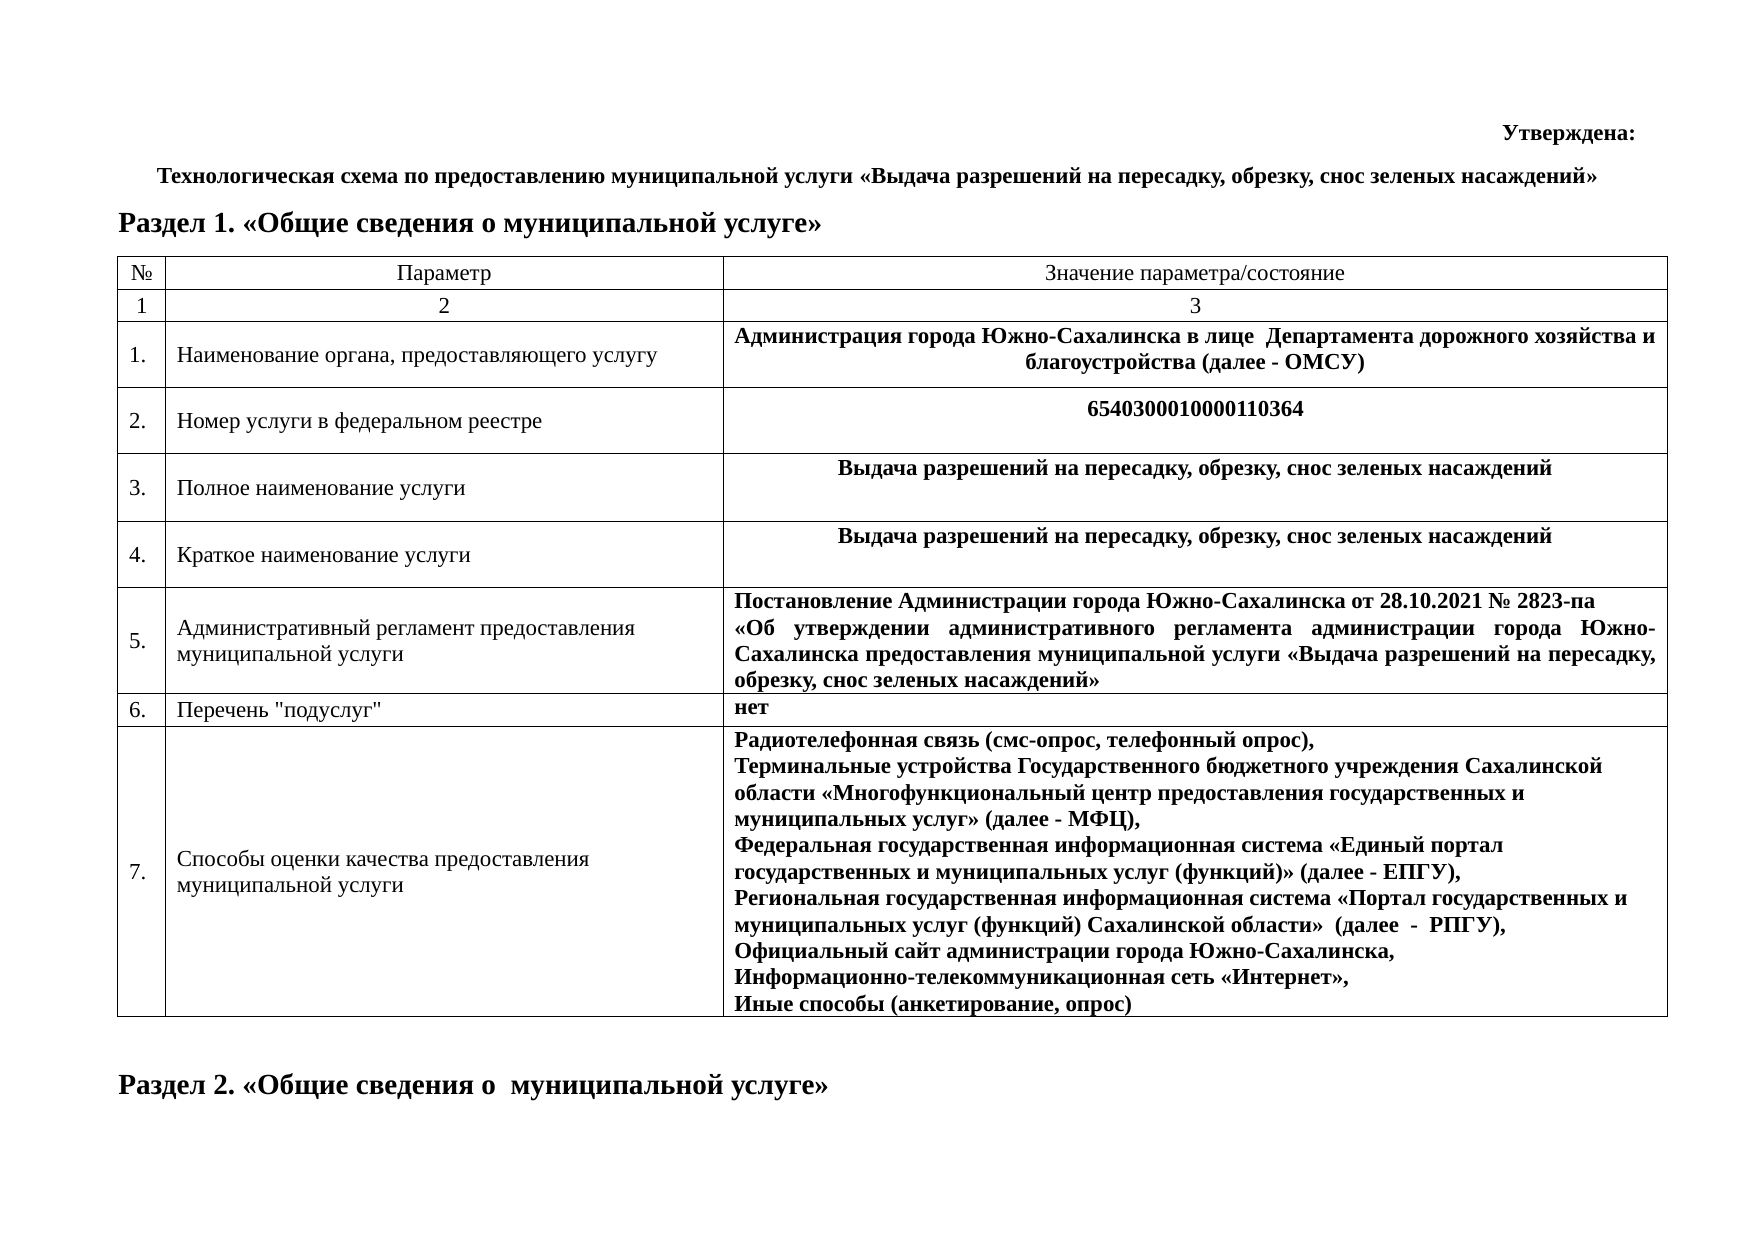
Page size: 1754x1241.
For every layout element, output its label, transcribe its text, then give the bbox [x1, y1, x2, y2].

table_header Значение параметра/состояние [724, 257, 1667, 288]
table_cell Выдача разрешений на пересадку, обрезку, снос зеленых насаждений [724, 522, 1667, 587]
table_cell 7. [118, 727, 165, 1016]
table_cell 3. [118, 454, 165, 521]
text Технологическая схема по предоставлению муниципальной услуги «Выдача разрешений на пересадку, обрезку, снос зеленых насаждений» [118, 162, 1636, 189]
table_cell Постановление Администрации города Южно-Сахалинска от 28.10.2021 № 2823-па «Об утверждении административного регламента администрации города Южно-Сахалинска предоставления муниципальной услуги «Выдача разрешений на пересадку, обрезку, снос зеленых насаждений» [724, 588, 1667, 693]
table_cell 5. [118, 588, 165, 693]
table_cell Административный регламент предоставления муниципальной услуги [166, 588, 723, 693]
text Утверждена: [118, 118, 1636, 145]
table_cell Выдача разрешений на пересадку, обрезку, снос зеленых насаждений [724, 454, 1667, 521]
table_header Параметр [166, 257, 723, 288]
text Раздел 1. «Общие сведения о муниципальной услуге» [118, 205, 1636, 239]
table_cell нет [724, 694, 1667, 726]
table_cell Способы оценки качества предоставления муниципальной услуги [166, 727, 723, 1016]
text Раздел 2. «Общие сведения о муниципальной услуге» [118, 1067, 1636, 1100]
table_cell Радиотелефонная связь (смс-опрос, телефонный опрос), Терминальные устройства Государственного бюджетного учреждения Сахалинской области «Многофункциональный центр предоставления государственных и муниципальных услуг» (далее - МФЦ), Федеральная государственная информационная система «Единый портал государственных и муниципальных услуг (функций)» (далее - ЕПГУ), Региональная государственная информационная система «Портал государственных и муниципальных услуг (функций) Сахалинской области» (далее - РПГУ), Официальный сайт администрации города Южно-Сахалинска, Информационно-телекоммуникационная сеть «Интернет», Иные способы (анкетирование, опрос) [724, 727, 1667, 1016]
table_cell 4. [118, 522, 165, 587]
table_cell 2. [118, 388, 165, 452]
table_cell Номер услуги в федеральном реестре [166, 388, 723, 452]
table_cell 6. [118, 694, 165, 726]
table_cell 2 [166, 290, 723, 321]
table_cell 1. [118, 322, 165, 387]
table_header № [118, 257, 165, 288]
table_cell Наименование органа, предоставляющего услугу [166, 322, 723, 387]
table_cell Перечень "подуслуг" [166, 694, 723, 726]
table_cell 3 [724, 290, 1667, 321]
table_cell Краткое наименование услуги [166, 522, 723, 587]
table_cell Администрация города Южно-Сахалинска в лице Департамента дорожного хозяйства и благоустройства (далее - ОМСУ) [724, 322, 1667, 387]
table_cell 6540300010000110364 [724, 388, 1667, 452]
table_cell 1 [118, 290, 165, 321]
table_cell Полное наименование услуги [166, 454, 723, 521]
